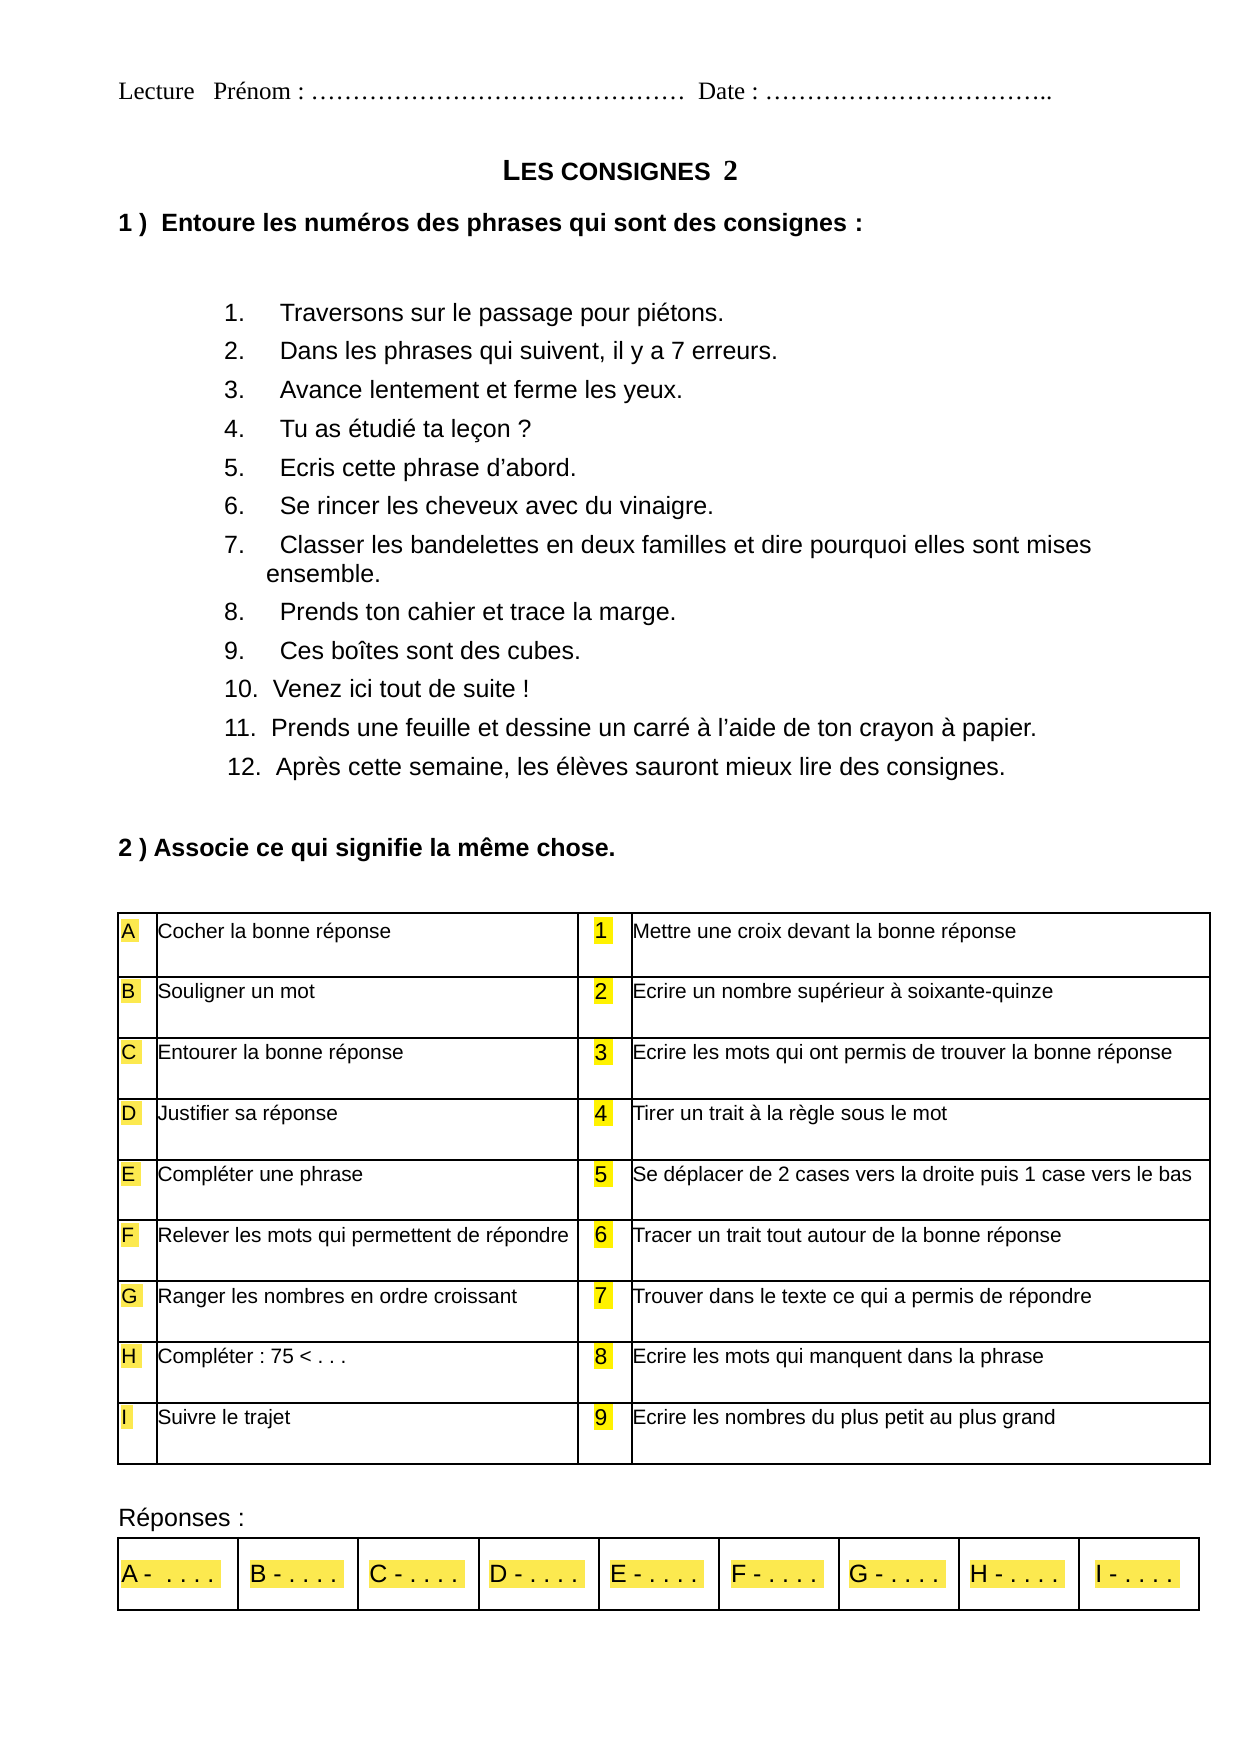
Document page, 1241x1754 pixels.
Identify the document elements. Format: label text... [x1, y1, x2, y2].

table_header C - . . . . [359, 1539, 478, 1609]
table_cell Relever les mots qui permettent de répondre [158, 1221, 577, 1280]
table_cell 8 [579, 1343, 631, 1402]
table_cell Ranger les nombres en ordre croissant [158, 1282, 577, 1341]
table_cell G [119, 1282, 156, 1341]
table_cell Compléter : 75 < . . . [158, 1343, 577, 1402]
text 9. Ces boîtes sont des cubes. [224, 637, 1122, 665]
text 7. Classer les bandelettes en deux familles et dire pourquoi elles sont mises ensemble. [224, 531, 1122, 587]
table_cell Trouver dans le texte ce qui a permis de répondre [633, 1282, 1209, 1341]
table_cell H [119, 1343, 156, 1402]
table_cell Justifier sa réponse [158, 1100, 577, 1158]
text 11. Prends une feuille et dessine un carré à l’aide de ton crayon à papier. [224, 714, 1122, 742]
text Réponses : [118, 1504, 1122, 1532]
table_header Cocher la bonne réponse [158, 914, 577, 976]
text 3. Avance lentement et ferme les yeux. [224, 376, 1122, 404]
table_cell 4 [579, 1100, 631, 1158]
table_cell B [119, 978, 156, 1037]
text 10. Venez ici tout de suite ! [224, 675, 1122, 703]
table_header A - . . . . [119, 1539, 237, 1609]
table_cell Entourer la bonne réponse [158, 1039, 577, 1098]
text 12. Après cette semaine, les élèves sauront mieux lire des consignes. [118, 753, 1122, 781]
table_header D - . . . . [480, 1539, 598, 1609]
table_cell 7 [579, 1282, 631, 1341]
table_cell Ecrire un nombre supérieur à soixante-quinze [633, 978, 1209, 1037]
table_cell 5 [579, 1161, 631, 1219]
text 2 ) Associe ce qui signifie la même chose. [118, 833, 1122, 861]
text Lecture Prénom : ……………………………………… Date : …………………………….. [118, 77, 1122, 105]
table_cell 6 [579, 1221, 631, 1280]
text 1 ) Entoure les numéros des phrases qui sont des consignes : [118, 208, 1122, 237]
text 2. Dans les phrases qui suivent, il y a 7 erreurs. [224, 337, 1122, 365]
table_cell Ecrire les mots qui ont permis de trouver la bonne réponse [633, 1039, 1209, 1098]
table_header F - . . . . [720, 1539, 838, 1609]
table_header Mettre une croix devant la bonne réponse [633, 914, 1209, 976]
table_header I - . . . . [1080, 1539, 1198, 1609]
table_cell Souligner un mot [158, 978, 577, 1037]
table_cell C [119, 1039, 156, 1098]
table_header B - . . . . [239, 1539, 357, 1609]
table_cell E [119, 1161, 156, 1219]
text 8. Prends ton cahier et trace la marge. [224, 598, 1122, 626]
table_cell I [119, 1404, 156, 1463]
table_header 1 [579, 914, 631, 976]
table_header E - . . . . [600, 1539, 718, 1609]
table_cell Suivre le trajet [158, 1404, 577, 1463]
table_cell Ecrire les mots qui manquent dans la phrase [633, 1343, 1209, 1402]
text 5. Ecris cette phrase d’abord. [224, 453, 1122, 482]
text 6. Se rincer les cheveux avec du vinaigre. [224, 492, 1122, 520]
table_cell Tirer un trait à la règle sous le mot [633, 1100, 1209, 1158]
table_cell F [119, 1221, 156, 1280]
table_header G - . . . . [840, 1539, 958, 1609]
table_cell 9 [579, 1404, 631, 1463]
table_cell 2 [579, 978, 631, 1037]
table_cell D [119, 1100, 156, 1158]
text 1. Traversons sur le passage pour piétons. [224, 298, 1122, 327]
table_cell Ecrire les nombres du plus petit au plus grand [633, 1404, 1209, 1463]
table_cell Tracer un trait tout autour de la bonne réponse [633, 1221, 1209, 1280]
table_header H - . . . . [960, 1539, 1078, 1609]
text LES CONSIGNES 2 [118, 153, 1122, 187]
table_cell Compléter une phrase [158, 1161, 577, 1219]
text 4. Tu as étudié ta leçon ? [224, 415, 1122, 443]
table_cell 3 [579, 1039, 631, 1098]
table_header A [119, 914, 156, 976]
table_cell Se déplacer de 2 cases vers la droite puis 1 case vers le bas [633, 1161, 1209, 1219]
